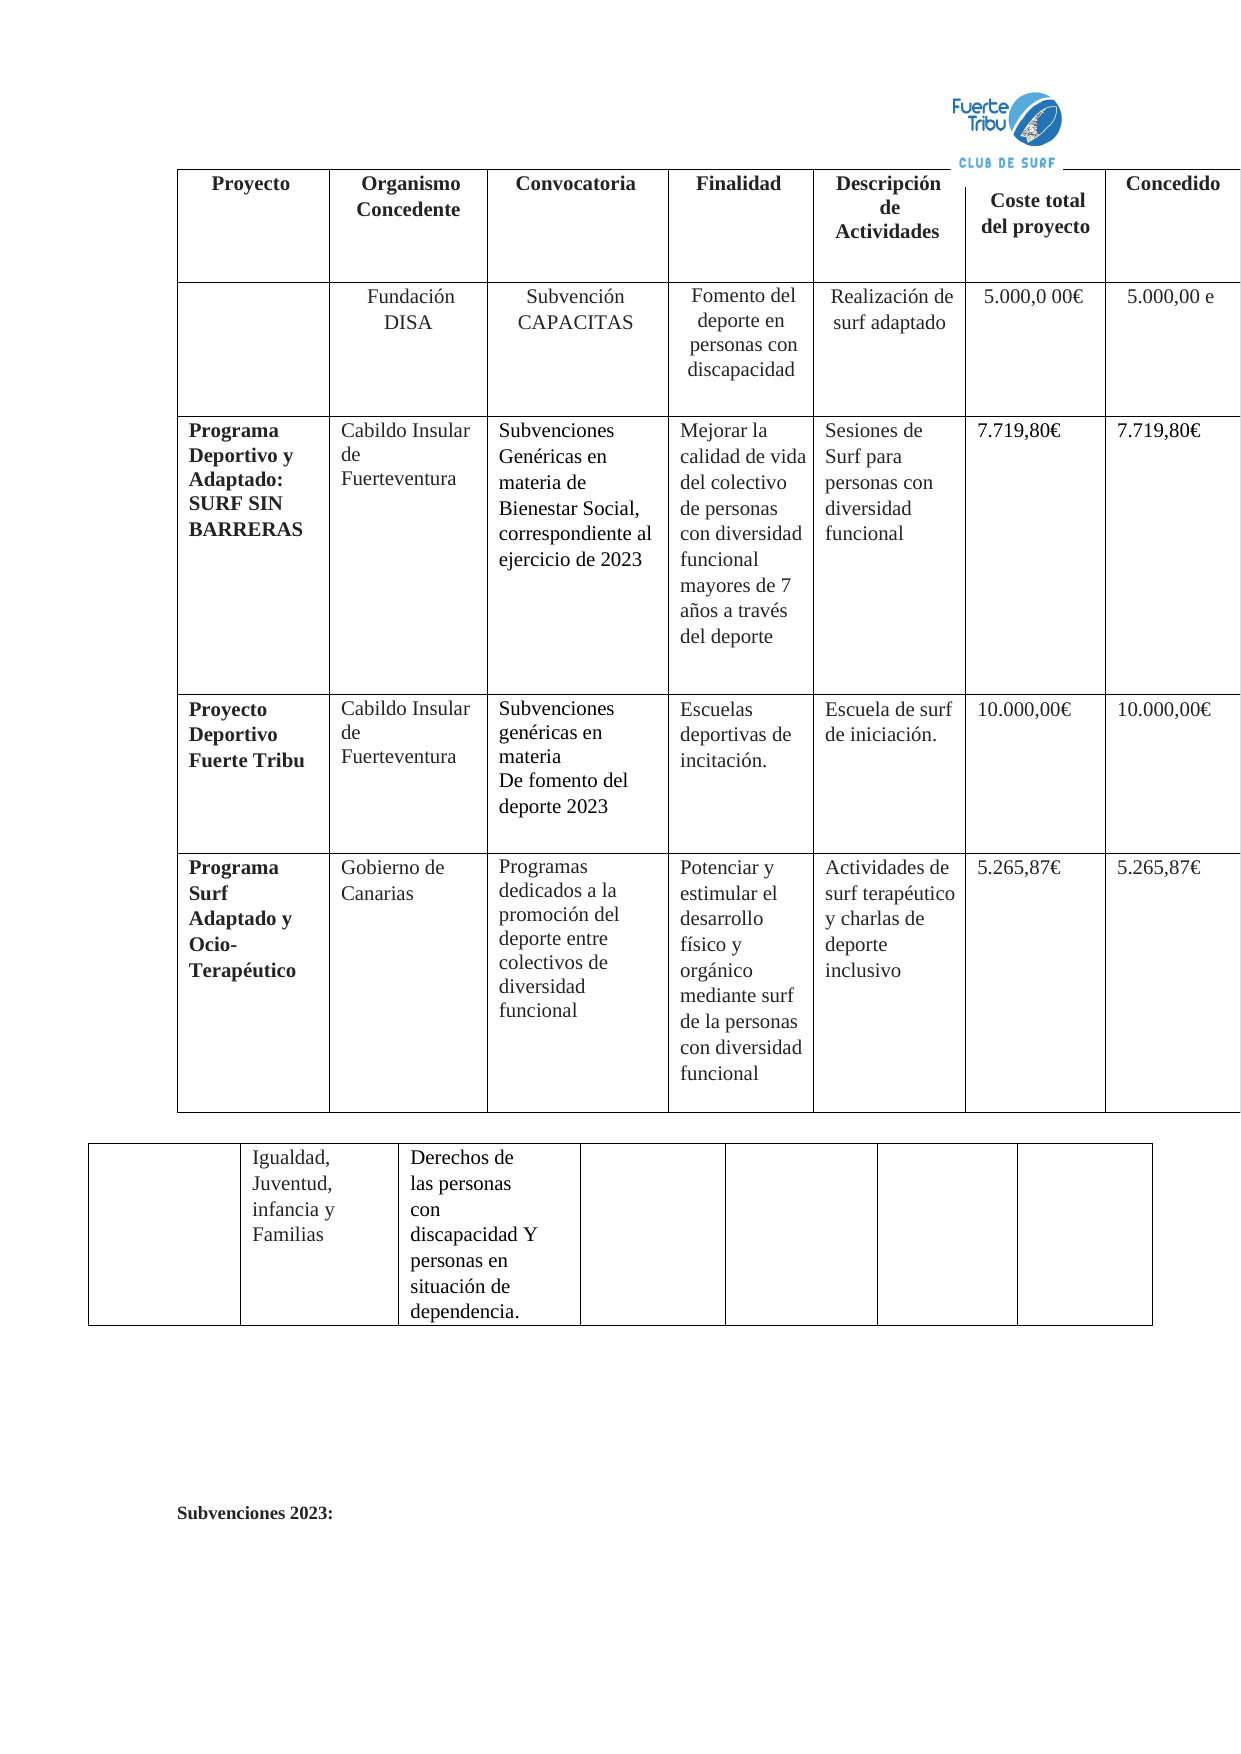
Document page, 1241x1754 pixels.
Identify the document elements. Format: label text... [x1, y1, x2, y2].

text Subvenciones 2023: [177, 1502, 1068, 1523]
table_cell Subvenciones Genéricas en materia de Bienestar Social, correspondiente al ejercicio de 2023 [488, 417, 668, 694]
table_cell 5.000,0 00€ [966, 283, 1105, 416]
table_cell Proyecto Deportivo Fuerte Tribu [178, 695, 329, 852]
table_cell Fundación DISA [330, 283, 487, 416]
table_header Organismo Concedente [330, 170, 487, 282]
table_cell Potenciar y estimular el desarrollo físico y orgánico mediante surf de la personas con diversidad funcional [669, 854, 813, 1112]
table_cell [174, 1326, 399, 1385]
table_cell Cabildo Insular de Fuerteventura [330, 695, 487, 852]
table_header Coste total del proyecto [966, 170, 1105, 282]
table_header Convocatoria [488, 170, 668, 282]
table_cell [1066, 1326, 1152, 1385]
table_cell Realización de surf adaptado [814, 283, 965, 416]
table_cell Gobierno de Canarias [330, 854, 487, 1112]
table_cell Subvención CAPACITAS [488, 283, 668, 416]
table_cell Cabildo Insular de Fuerteventura [330, 417, 487, 694]
table_cell 10.000,00€ [1106, 695, 1240, 852]
table_cell 7.719,80€ [966, 417, 1105, 694]
table_header Derechos de las personas con discapacidad Y personas en situación de dependencia. [399, 1144, 580, 1325]
table_cell [89, 1326, 174, 1385]
table_header [878, 1144, 1017, 1325]
table_cell Subvenciones genéricas en materia De fomento del deporte 2023 [488, 695, 668, 852]
table_cell Fomento del deporte en personas con discapacidad [669, 283, 813, 416]
table_cell Programas dedicados a la promoción del deporte entre colectivos de diversidad funcional [488, 854, 668, 1112]
table_header Igualdad, Juventud, infancia y Familias [241, 1144, 398, 1325]
table_cell Escuelas deportivas de incitación. [669, 695, 813, 852]
table_cell [399, 1326, 1066, 1385]
table_header [1018, 1144, 1152, 1325]
table_cell Programa Surf Adaptado y Ocio- Terapéutico [178, 854, 329, 1112]
table_cell 7.719,80€ [1106, 417, 1240, 694]
table_cell 5.000,00 e [1106, 283, 1240, 416]
table_cell 5.265,87€ [966, 854, 1105, 1112]
table_cell Sesiones de Surf para personas con diversidad funcional [814, 417, 965, 694]
table_header Finalidad [669, 170, 813, 282]
table_header [89, 1144, 240, 1325]
table_cell Programa Deportivo y Adaptado: SURF SIN BARRERAS [178, 417, 329, 694]
table_header Concedido [1106, 170, 1240, 282]
table_cell [178, 283, 329, 416]
table_cell Escuela de surf de iniciación. [814, 695, 965, 852]
table_header Descripción de Actividades [814, 170, 965, 282]
table_header Proyecto [178, 170, 329, 282]
table_header [726, 1144, 877, 1325]
table_cell Actividades de surf terapéutico y charlas de deporte inclusivo [814, 854, 965, 1112]
table_cell Mejorar la calidad de vida del colectivo de personas con diversidad funcional mayores de 7 años a través del deporte [669, 417, 813, 694]
table_cell 10.000,00€ [966, 695, 1105, 852]
table_cell 5.265,87€ [1106, 854, 1240, 1112]
table_header [581, 1144, 725, 1325]
